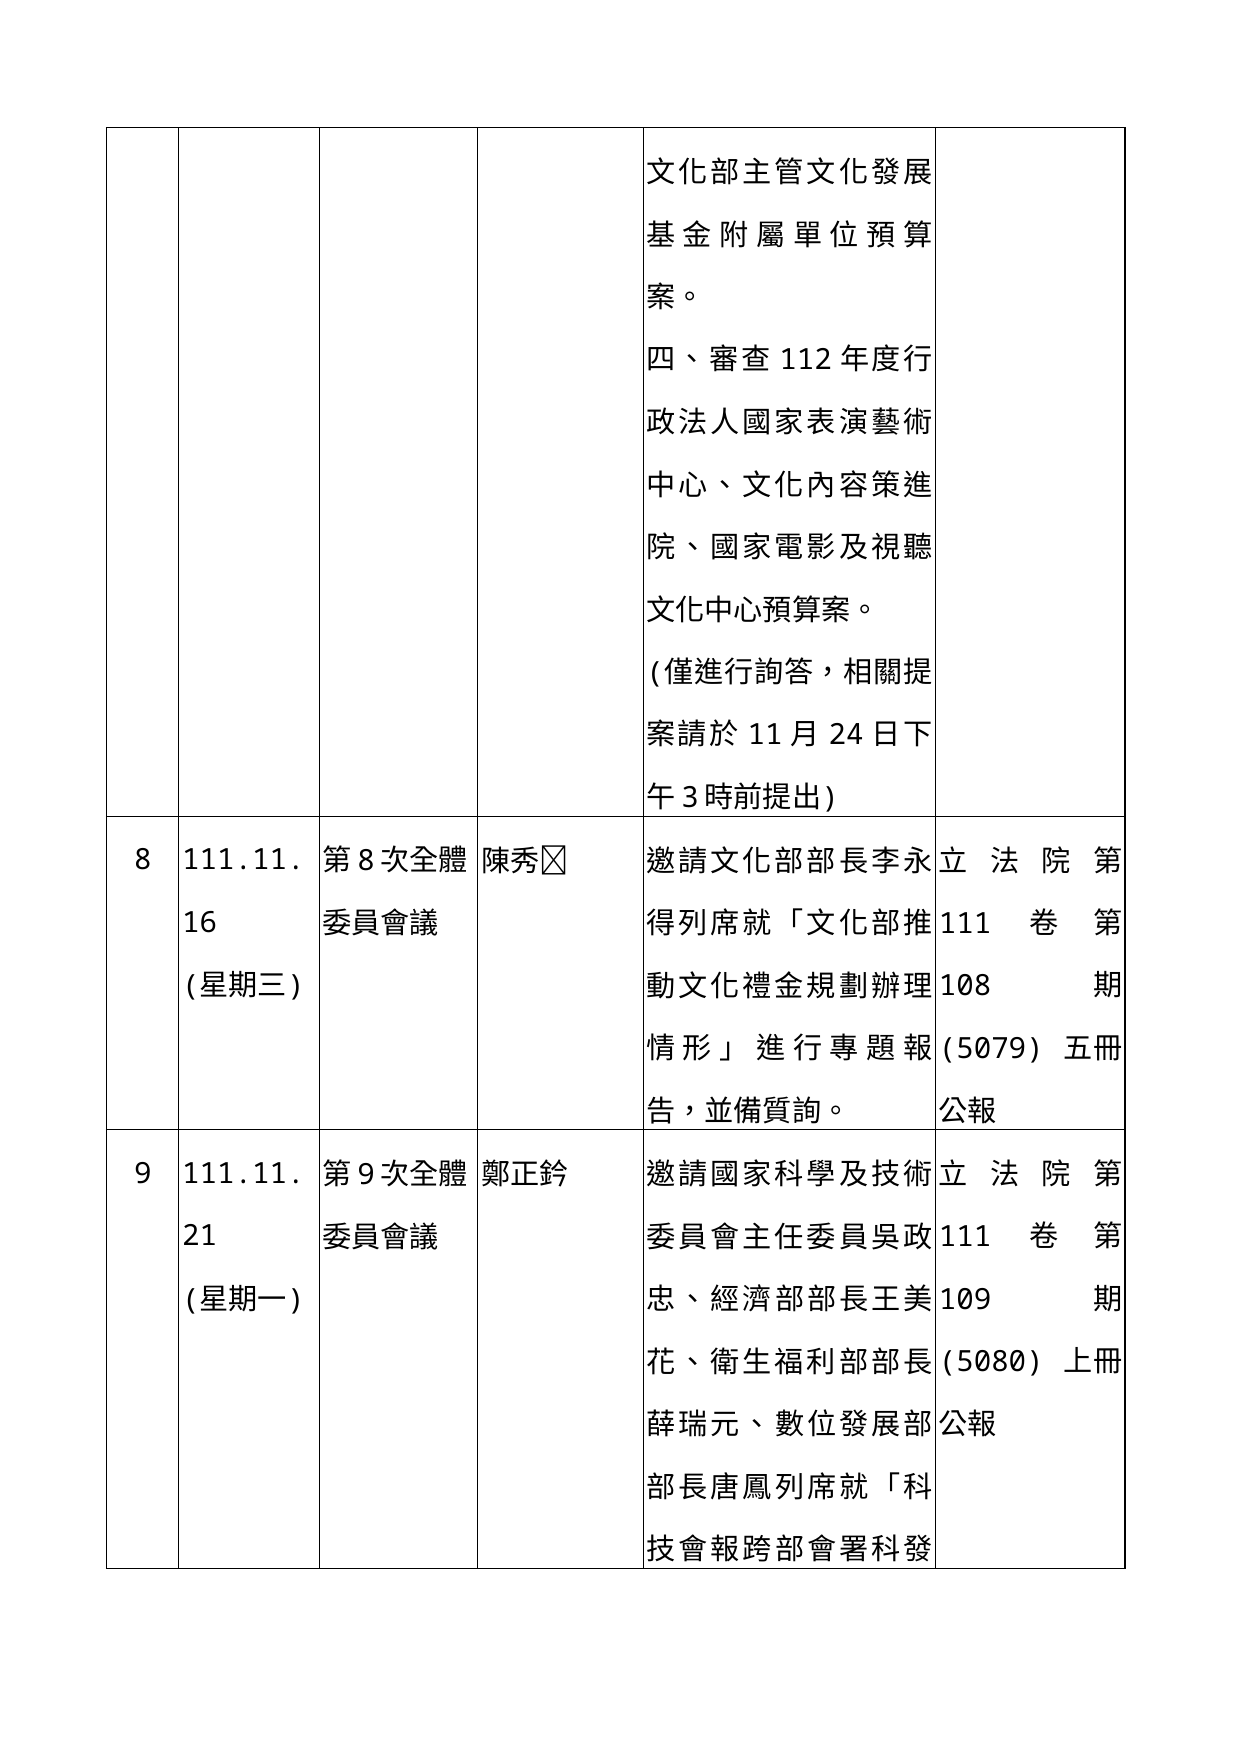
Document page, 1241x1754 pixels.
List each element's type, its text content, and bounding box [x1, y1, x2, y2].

table_cell [936, 128, 1124, 816]
table_cell 111.11.16 (星期三) [179, 817, 319, 1129]
table_cell 8 [107, 817, 178, 1129]
table_cell 立法院第 111 卷 第 109 期(5080) 上冊公報 [936, 1130, 1124, 1568]
table_cell 9 [107, 1130, 178, 1568]
table_cell [478, 128, 643, 816]
table_cell [107, 128, 178, 816]
table_cell 立法院第 111 卷 第 108 期(5079) 五冊公報 [936, 817, 1124, 1129]
table_cell [179, 128, 319, 816]
table_cell [320, 128, 477, 816]
table_cell 第9次全體委員會議 [320, 1130, 477, 1568]
table_cell 邀請國家科學及技術委員會主任委員吳政忠、經濟部部長王美花、衛生福利部部長薛瑞元、數位發展部部長唐鳳列席就「科技會報跨部會署科發 [644, 1130, 935, 1568]
table_cell 陳秀 [478, 817, 643, 1129]
table_cell 文化部主管文化發展基金附屬單位預算案。 四、審查112年度行政法人國家表演藝術中心、文化內容策進院、國家電影及視聽文化中心預算案。 (僅進行詢答，相關提案請於11月24日下午3時前提出) [644, 128, 935, 816]
table_cell 第8次全體委員會議 [320, 817, 477, 1129]
table_cell 鄭正鈐 [478, 1130, 643, 1568]
table_cell 邀請文化部部長李永得列席就「文化部推動文化禮金規劃辦理情形」進行專題報告，並備質詢。 [644, 817, 935, 1129]
table_cell 111.11.21 (星期一) [179, 1130, 319, 1568]
